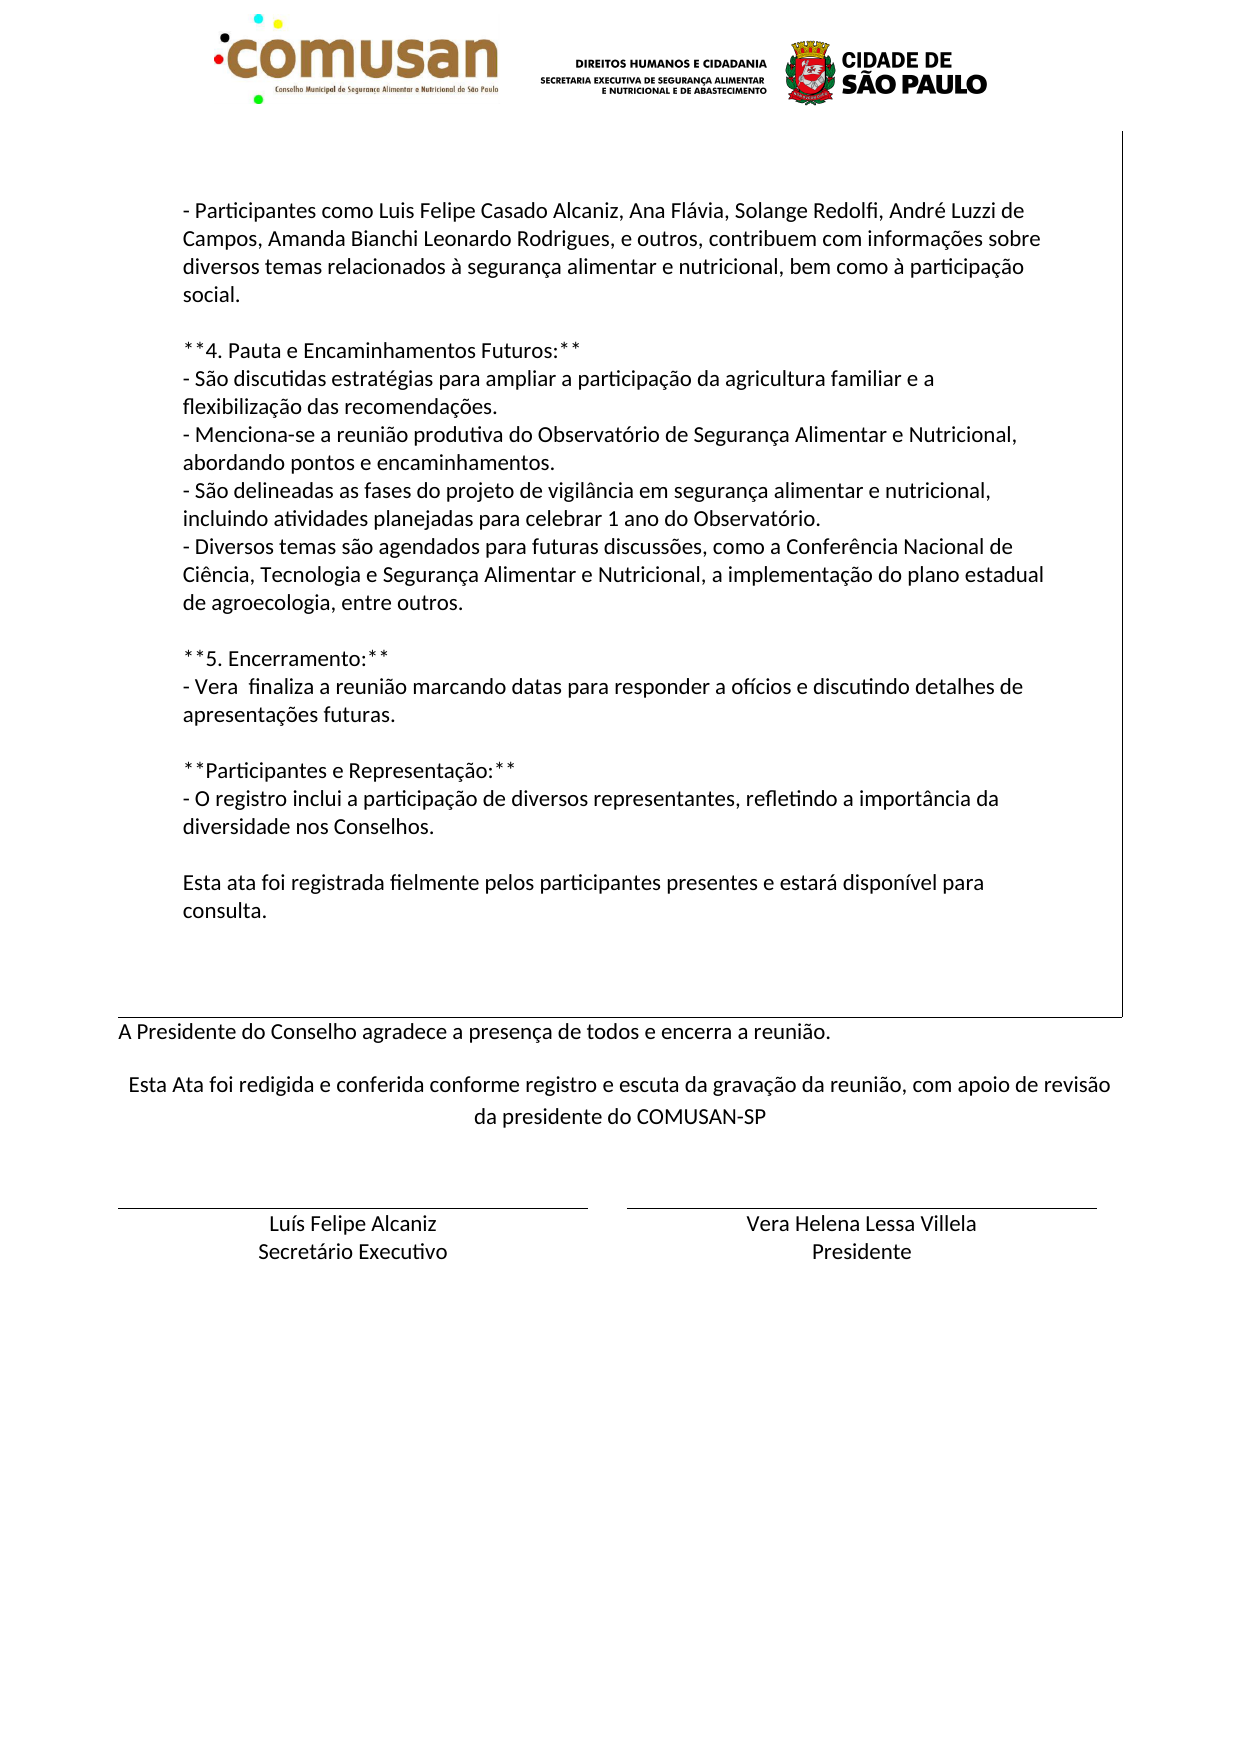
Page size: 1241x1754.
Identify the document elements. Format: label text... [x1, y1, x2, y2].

text - São discutidas estratégias para ampliar a participação da agricultura familiar e a flexibilização das recomendações. [118, 364, 1122, 420]
text - Diversos temas são agendados para futuras discussões, como a Conferência Nacional de Ciência, Tecnologia e Segurança Alimentar e Nutricional, a implementação do plano estadual de agroecologia, entre outros. [118, 532, 1122, 616]
text Esta Ata foi redigida e conferida conforme registro e escuta da gravação da reunião, com apoio de revisão da presidente do COMUSAN-SP [118, 1070, 1122, 1130]
text - São delineadas as fases do projeto de vigilância em segurança alimentar e nutricional, incluindo atividades planejadas para celebrar 1 ano do Observatório. [118, 476, 1122, 532]
table_header Vera Helena Lessa Villela Presidente [627, 1209, 1097, 1265]
text A Presidente do Conselho agradece a presença de todos e encerra a reunião. [118, 1017, 1122, 1045]
table_header Luís Felipe Alcaniz Secretário Executivo [118, 1209, 588, 1265]
table_header [588, 1208, 627, 1265]
text - Vera finaliza a reunião marcando datas para responder a ofícios e discutindo detalhes de apresentações futuras. [118, 672, 1122, 728]
text **4. Pauta e Encaminhamentos Futuros:** [118, 336, 1122, 364]
text **Participantes e Representação:** [118, 756, 1122, 784]
text - O registro inclui a participação de diversos representantes, refletindo a importância da diversidade nos Conselhos. [118, 784, 1122, 840]
text **5. Encerramento:** [118, 644, 1122, 672]
text - Participantes como Luis Felipe Casado Alcaniz, Ana Flávia, Solange Redolfi, André Luzzi de Campos, Amanda Bianchi Leonardo Rodrigues, e outros, contribuem com informações sobre diversos temas relacionados à segurança alimentar e nutricional, bem como à participação social. [118, 131, 1122, 308]
text Esta ata foi registrada fielmente pelos participantes presentes e estará disponível para consulta. [118, 868, 1122, 924]
text - Menciona-se a reunião produtiva do Observatório de Segurança Alimentar e Nutricional, abordando pontos e encaminhamentos. [118, 420, 1122, 476]
